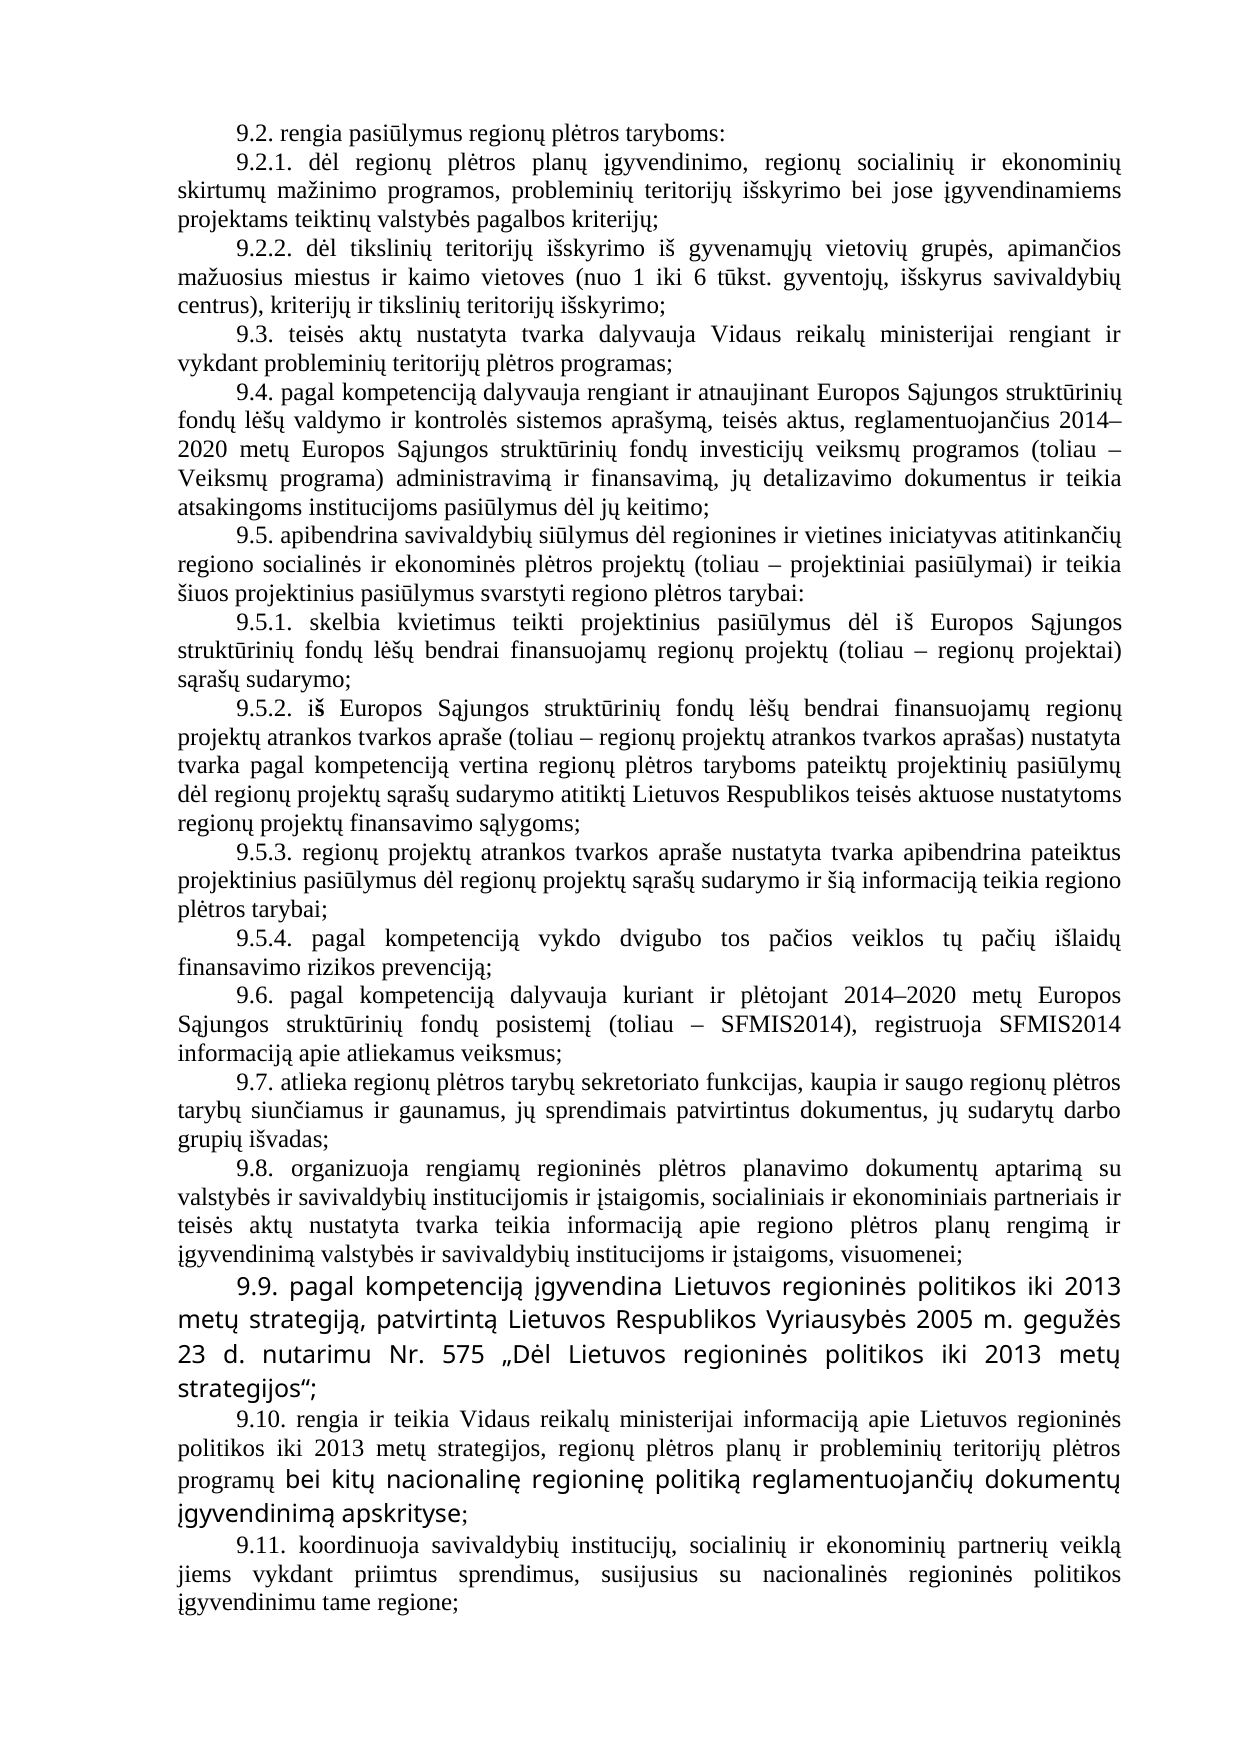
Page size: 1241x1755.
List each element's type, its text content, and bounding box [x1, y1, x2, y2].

text 9.7. atlieka regionų plėtros tarybų sekretoriato funkcijas, kaupia ir saugo regionų plėtros tarybų siunčiamus ir gaunamus, jų sprendimais patvirtintus dokumentus, jų sudarytų darbo grupių išvadas; [177, 1067, 1122, 1153]
text 9.4. pagal kompetenciją dalyvauja rengiant ir atnaujinant Europos Sąjungos struktūrinių fondų lėšų valdymo ir kontrolės sistemos aprašymą, teisės aktus, reglamentuojančius 2014–2020 metų Europos Sąjungos struktūrinių fondų investicijų veiksmų programos (toliau – Veiksmų programa) administravimą ir finansavimą, jų detalizavimo dokumentus ir teikia atsakingoms institucijoms pasiūlymus dėl jų keitimo; [177, 377, 1122, 521]
text 9.11. koordinuoja savivaldybių institucijų, socialinių ir ekonominių partnerių veiklą jiems vykdant priimtus sprendimus, susijusius su nacionalinės regioninės politikos įgyvendinimu tame regione; [177, 1530, 1122, 1616]
text 9.2.2. dėl tikslinių teritorijų išskyrimo iš gyvenamųjų vietovių grupės, apimančios mažuosius miestus ir kaimo vietoves (nuo 1 iki 6 tūkst. gyventojų, išskyrus savivaldybių centrus), kriterijų ir tikslinių teritorijų išskyrimo; [177, 233, 1122, 319]
text 9.8. organizuoja rengiamų regioninės plėtros planavimo dokumentų aptarimą su valstybės ir savivaldybių institucijomis ir įstaigomis, socialiniais ir ekonominiais partneriais ir teisės aktų nustatyta tvarka teikia informaciją apie regiono plėtros planų rengimą ir įgyvendinimą valstybės ir savivaldybių institucijoms ir įstaigoms, visuomenei; [177, 1153, 1122, 1268]
text 9.10. rengia ir teikia Vidaus reikalų ministerijai informaciją apie Lietuvos regioninės politikos iki 2013 metų strategijos, regionų plėtros planų ir probleminių teritorijų plėtros programų bei kitų nacionalinę regioninę politiką reglamentuojančių dokumentų įgyvendinimą apskrityse; [177, 1404, 1122, 1530]
text 9.9. pagal kompetenciją įgyvendina Lietuvos regioninės politikos iki 2013 metų strategiją, patvirtintą Lietuvos Respublikos Vyriausybės 2005 m. gegužės 23 d. nutarimu Nr. 575 „Dėl Lietuvos regioninės politikos iki 2013 metų strategijos“; [177, 1268, 1122, 1404]
text 9.3. teisės aktų nustatyta tvarka dalyvauja Vidaus reikalų ministerijai rengiant ir vykdant probleminių teritorijų plėtros programas; [177, 319, 1122, 377]
text 9.5.1. skelbia kvietimus teikti projektinius pasiūlymus dėl iš Europos Sąjungos struktūrinių fondų lėšų bendrai finansuojamų regionų projektų (toliau – regionų projektai) sąrašų sudarymo; [177, 607, 1122, 693]
text 9.5.2. iš Europos Sąjungos struktūrinių fondų lėšų bendrai finansuojamų regionų projektų atrankos tvarkos apraše (toliau – regionų projektų atrankos tvarkos aprašas) nustatyta tvarka pagal kompetenciją vertina regionų plėtros taryboms pateiktų projektinių pasiūlymų dėl regionų projektų sąrašų sudarymo atitiktį Lietuvos Respublikos teisės aktuose nustatytoms regionų projektų finansavimo sąlygoms; [177, 693, 1122, 837]
text 9.5.4. pagal kompetenciją vykdo dvigubo tos pačios veiklos tų pačių išlaidų finansavimo rizikos prevenciją; [177, 923, 1122, 981]
text 9.5. apibendrina savivaldybių siūlymus dėl regionines ir vietines iniciatyvas atitinkančių regiono socialinės ir ekonominės plėtros projektų (toliau – projektiniai pasiūlymai) ir teikia šiuos projektinius pasiūlymus svarstyti regiono plėtros tarybai: [177, 521, 1122, 607]
text 9.2.1. dėl regionų plėtros planų įgyvendinimo, regionų socialinių ir ekonominių skirtumų mažinimo programos, probleminių teritorijų išskyrimo bei jose įgyvendinamiems projektams teiktinų valstybės pagalbos kriterijų; [177, 147, 1122, 233]
text 9.6. pagal kompetenciją dalyvauja kuriant ir plėtojant 2014–2020 metų Europos Sąjungos struktūrinių fondų posistemį (toliau – SFMIS2014), registruoja SFMIS2014 informaciją apie atliekamus veiksmus; [177, 981, 1122, 1067]
text 9.2. rengia pasiūlymus regionų plėtros taryboms: [177, 118, 1122, 147]
text 9.5.3. regionų projektų atrankos tvarkos apraše nustatyta tvarka apibendrina pateiktus projektinius pasiūlymus dėl regionų projektų sąrašų sudarymo ir šią informaciją teikia regiono plėtros tarybai; [177, 837, 1122, 923]
